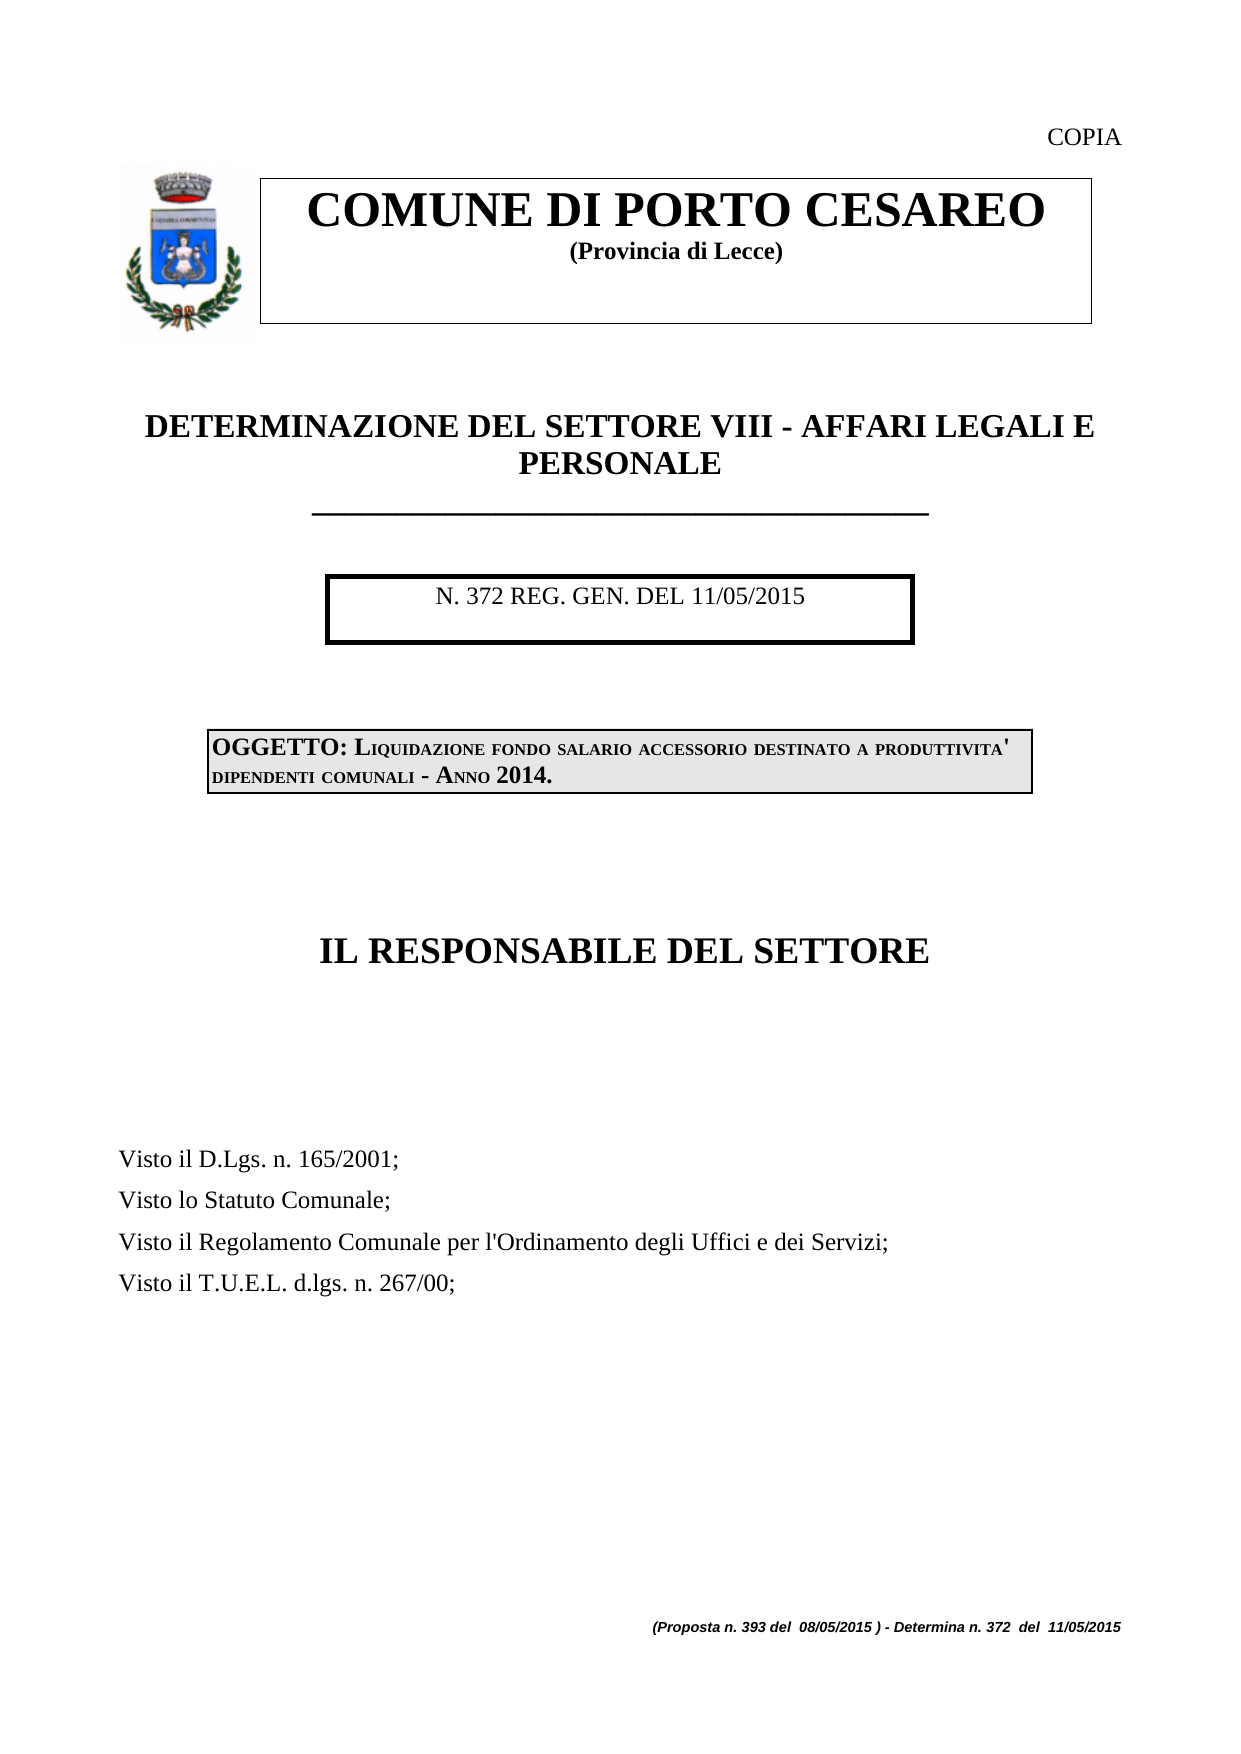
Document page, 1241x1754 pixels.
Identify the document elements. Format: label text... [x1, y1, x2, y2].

text N. 372 REG. GEN. DEL 11/05/2015 [330, 579, 910, 609]
text (Provincia di Lecce) [261, 233, 1091, 265]
text COPIA [118, 123, 1122, 150]
text DETERMINAZIONE DEL SETTORE VIII - AFFARI LEGALI E PERSONALE [118, 408, 1122, 481]
text COMUNE DI PORTO CESAREO [261, 179, 1091, 233]
text Visto il T.U.E.L. d.lgs. n. 267/00; [118, 1269, 1122, 1297]
text IL RESPONSABILE DEL SETTORE [118, 930, 1122, 971]
text Visto lo Statuto Comunale; [118, 1186, 1122, 1214]
text OGGETTO: Liquidazione fondo salario accessorio destinato a produttivita' dipendenti comunali - Anno 2014. [209, 731, 1031, 792]
text Visto il Regolamento Comunale per l'Ordinamento degli Uffici e dei Servizi; [118, 1228, 1122, 1256]
text _____________________________________ [118, 481, 1122, 518]
text Visto il D.Lgs. n. 165/2001; [118, 1145, 1122, 1172]
